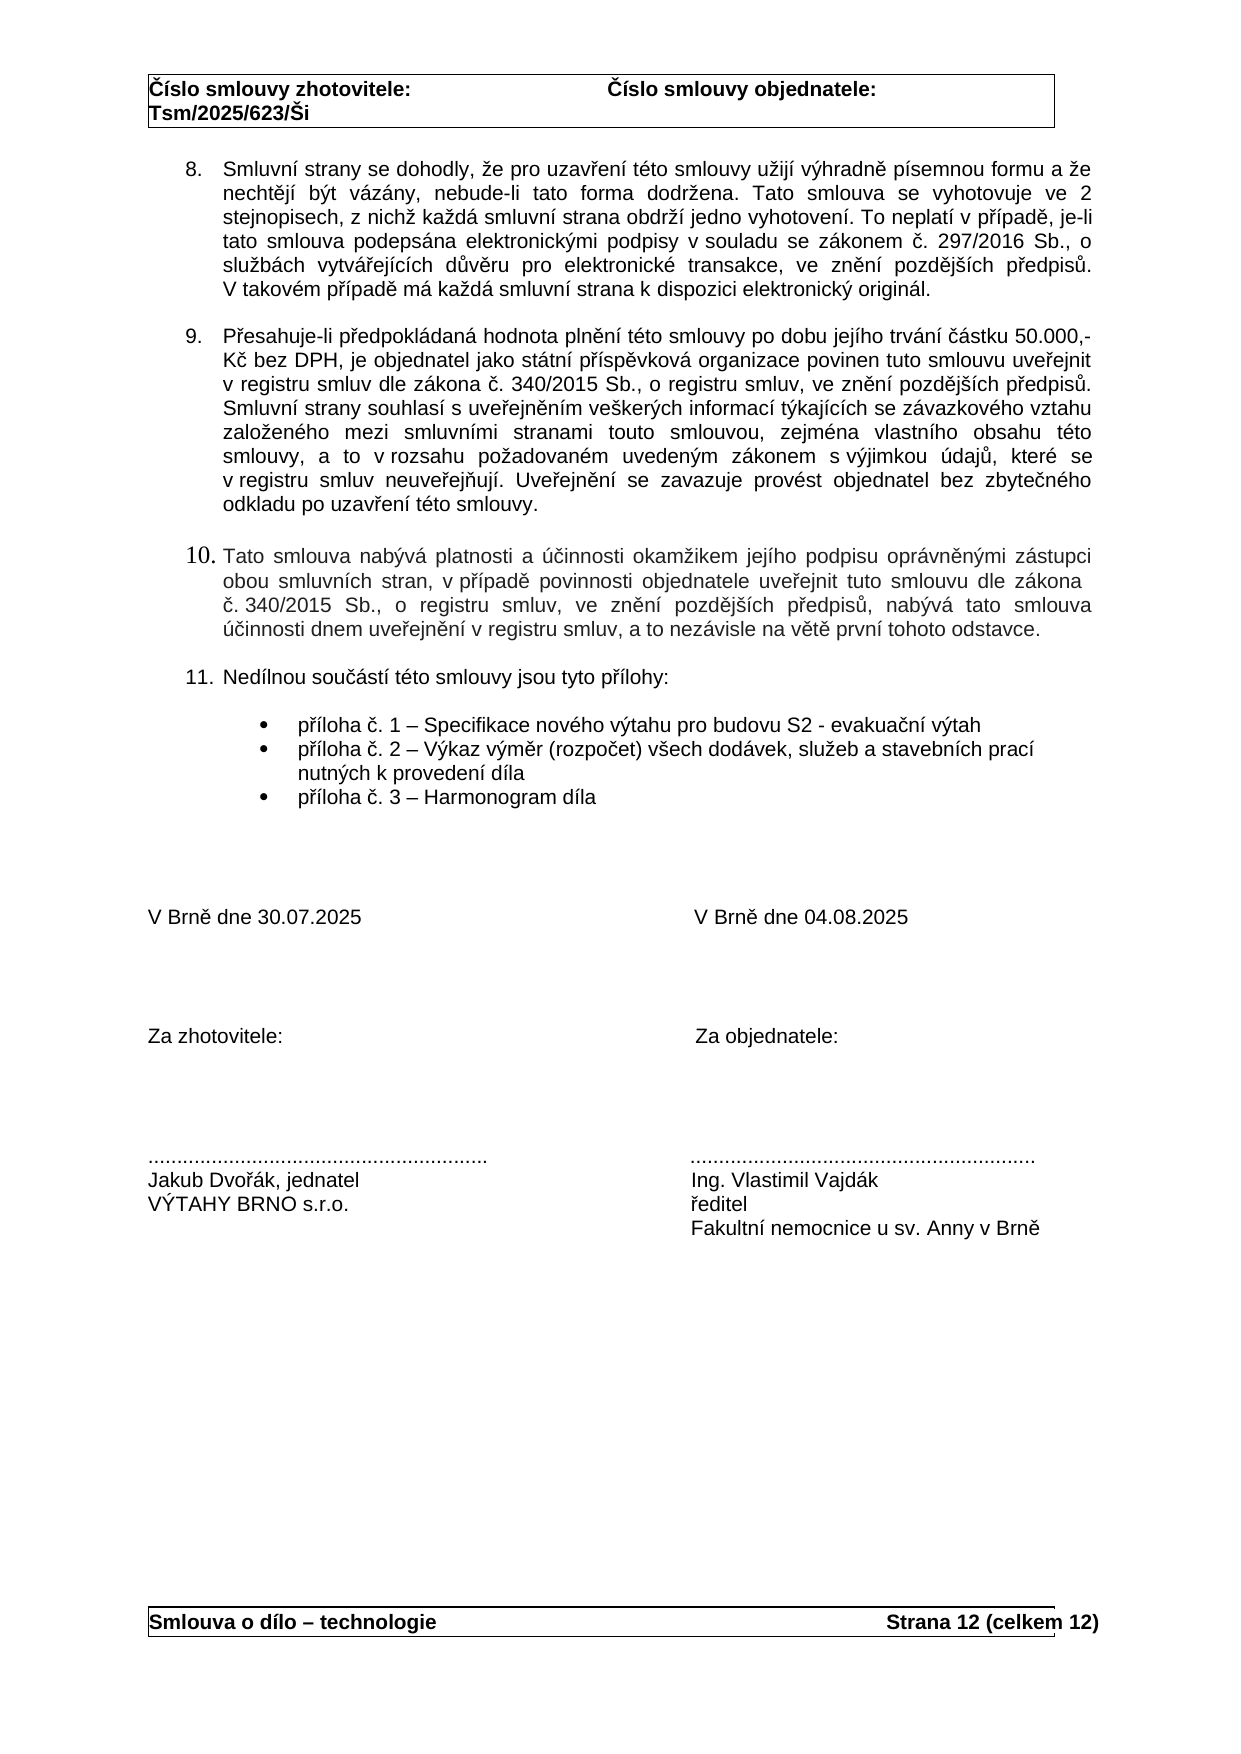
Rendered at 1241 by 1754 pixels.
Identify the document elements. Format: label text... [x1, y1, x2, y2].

text Za zhotovitele: Za objednatele: [148, 1024, 1093, 1048]
list Přesahuje-li předpokládaná hodnota plnění této smlouvy po dobu jejího trvání částku 50.000,- Kč bez DPH, je objednatel jako státní příspěvková organizace povinen tuto smlouvu uveřejnit v registru smluv dle zákona č. 340/2015 Sb., o registru smluv, ve znění pozdějších předpisů. Smluvní strany souhlasí s uveřejněním veškerých informací týkajících se závazkového vztahu založeného mezi smluvními stranami touto smlouvou, zejména vlastního obsahu této smlouvy, a to v rozsahu požadovaném uvedeným zákonem s výjimkou údajů, které se v registru smluv neuveřejňují. Uveřejnění se zavazuje provést objednatel bez zbytečného odkladu po uzavření této smlouvy. [185, 324, 1093, 516]
list Tato smlouva nabývá platnosti a účinnosti okamžikem jejího podpisu oprávněnými zástupci obou smluvních stran, v případě povinnosti objednatele uveřejnit tuto smlouvu dle zákona č. 340/2015 Sb., o registru smluv, ve znění pozdějších předpisů, nabývá tato smlouva účinnosti dnem uveřejnění v registru smluv, a to nezávisle na větě první tohoto odstavce. [185, 540, 1093, 641]
text VÝTAHY BRNO s.r.o. ředitel [148, 1192, 1093, 1216]
text V Brně dne 30.07.2025 V Brně dne 04.08.2025 [148, 904, 1093, 928]
text ........................................................... ............................................................ [148, 1144, 1093, 1168]
list Smluvní strany se dohodly, že pro uzavření této smlouvy užijí výhradně písemnou formu a že nechtějí být vázány, nebude-li tato forma dodržena. Tato smlouva se vyhotovuje ve 2 stejnopisech, z nichž každá smluvní strana obdrží jedno vyhotovení. To neplatí v případě, je-li tato smlouva podepsána elektronickými podpisy v souladu se zákonem č. 297/2016 Sb., o službách vytvářejících důvěru pro elektronické transakce, ve znění pozdějších předpisů. V takovém případě má každá smluvní strana k dispozici elektronický originál. [185, 157, 1093, 300]
list příloha č. 2 – Výkaz výměr (rozpočet) všech dodávek, služeb a stavebních prací nutných k provedení díla [260, 737, 1093, 784]
text Jakub Dvořák, jednatel Ing. Vlastimil Vajdák [148, 1168, 1093, 1192]
list příloha č. 1 – Specifikace nového výtahu pro budovu S2 - evakuační výtah [260, 712, 1093, 737]
text Fakultní nemocnice u sv. Anny v Brně [148, 1216, 1093, 1240]
list příloha č. 3 – Harmonogram díla [260, 784, 1093, 809]
list Nedílnou součástí této smlouvy jsou tyto přílohy: [185, 664, 1093, 688]
